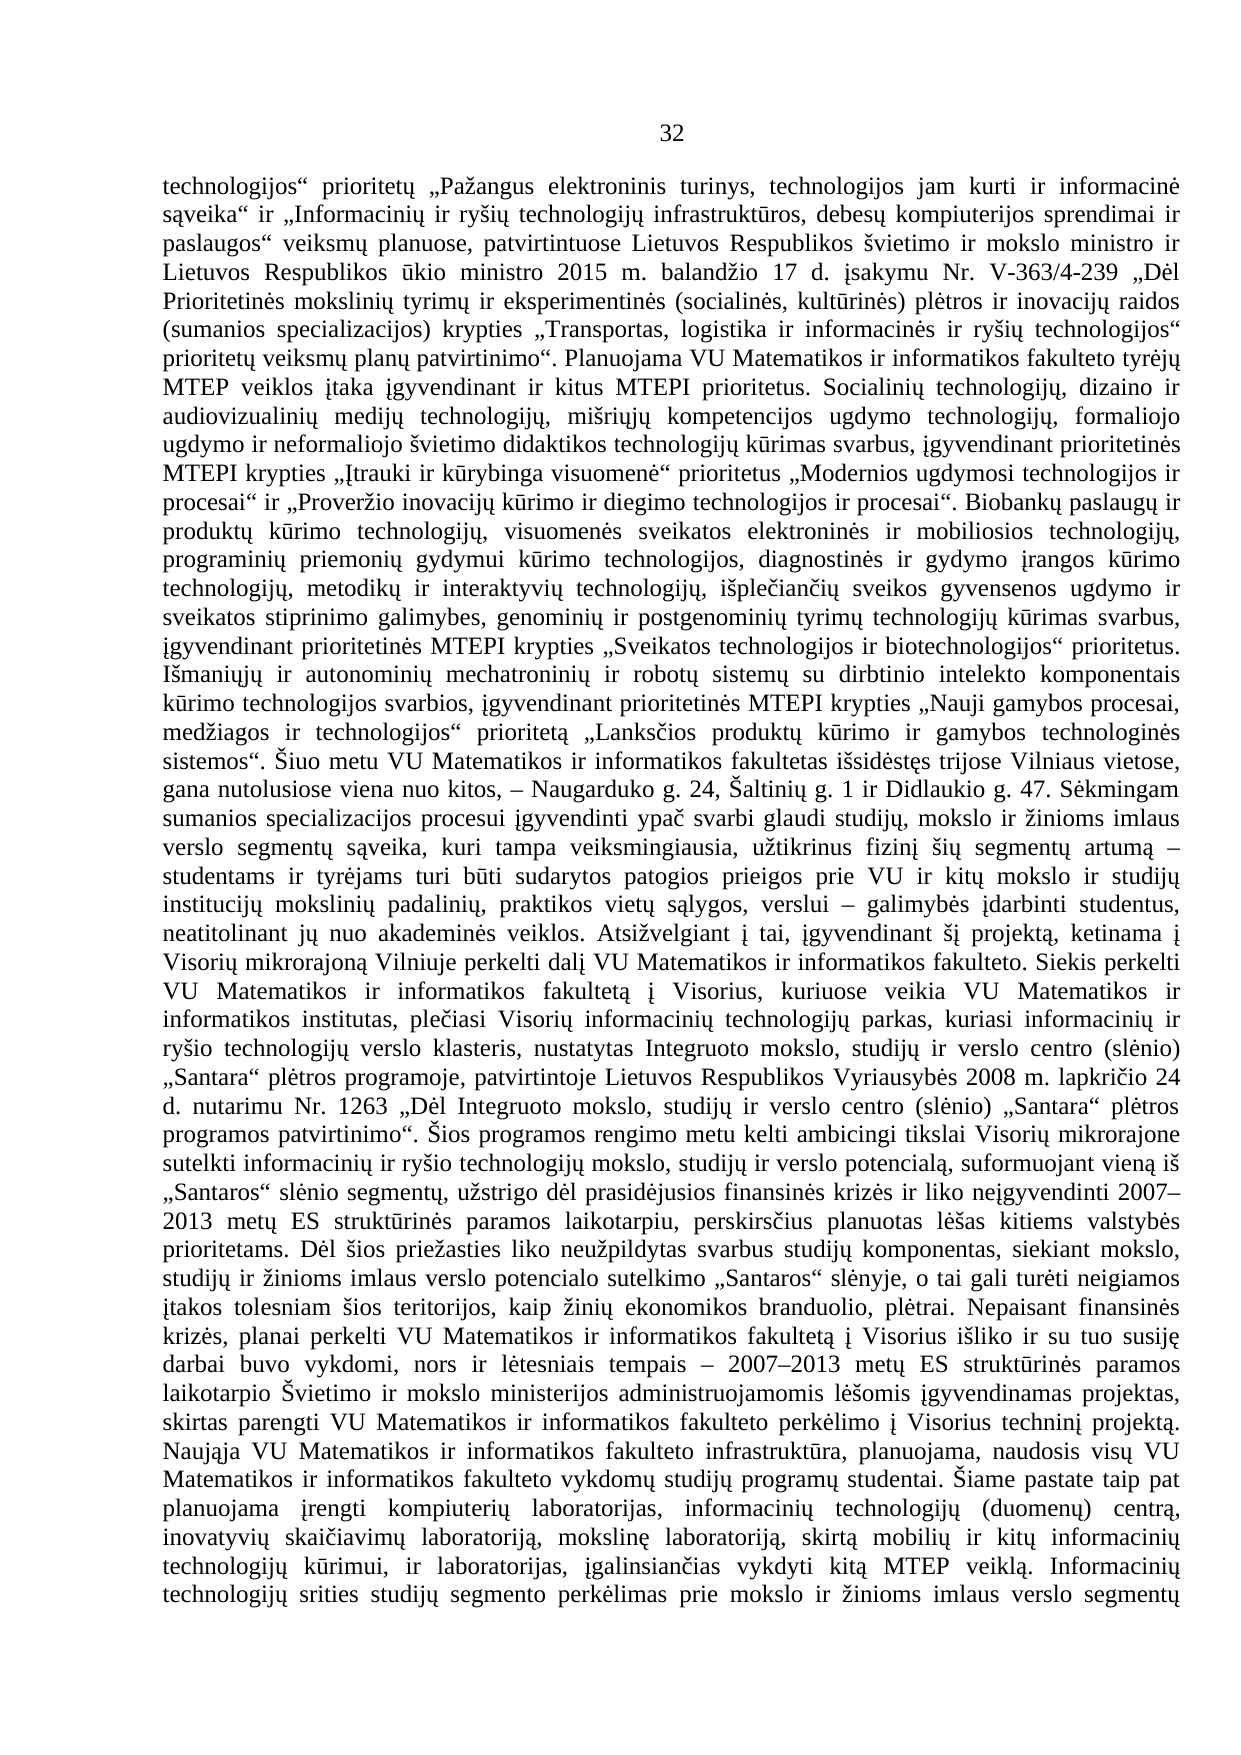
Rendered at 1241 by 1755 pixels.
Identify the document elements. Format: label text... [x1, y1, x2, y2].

text technologijos“ prioritetų „Pažangus elektroninis turinys, technologijos jam kurti ir informacinė sąveika“ ir „Informacinių ir ryšių technologijų infrastruktūros, debesų kompiuterijos sprendimai ir paslaugos“ veiksmų planuose, patvirtintuose Lietuvos Respublikos švietimo ir mokslo ministro ir Lietuvos Respublikos ūkio ministro 2015 m. balandžio 17 d. įsakymu Nr. V-363/4-239 „Dėl Prioritetinės mokslinių tyrimų ir eksperimentinės (socialinės, kultūrinės) plėtros ir inovacijų raidos (sumanios specializacijos) krypties „Transportas, logistika ir informacinės ir ryšių technologijos“ prioritetų veiksmų planų patvirtinimo“. Planuojama VU Matematikos ir informatikos fakulteto tyrėjų MTEP veiklos įtaka įgyvendinant ir kitus MTEPI prioritetus. Socialinių technologijų, dizaino ir audiovizualinių medijų technologijų, mišriųjų kompetencijos ugdymo technologijų, formaliojo ugdymo ir neformaliojo švietimo didaktikos technologijų kūrimas svarbus, įgyvendinant prioritetinės MTEPI krypties „Įtrauki ir kūrybinga visuomenė“ prioritetus „Modernios ugdymosi technologijos ir procesai“ ir „Proveržio inovacijų kūrimo ir diegimo technologijos ir procesai“. Biobankų paslaugų ir produktų kūrimo technologijų, visuomenės sveikatos elektroninės ir mobiliosios technologijų, programinių priemonių gydymui kūrimo technologijos, diagnostinės ir gydymo įrangos kūrimo technologijų, metodikų ir interaktyvių technologijų, išplečiančių sveikos gyvensenos ugdymo ir sveikatos stiprinimo galimybes, genominių ir postgenominių tyrimų technologijų kūrimas svarbus, įgyvendinant prioritetinės MTEPI krypties „Sveikatos technologijos ir biotechnologijos“ prioritetus. Išmaniųjų ir autonominių mechatroninių ir robotų sistemų su dirbtinio intelekto komponentais kūrimo technologijos svarbios, įgyvendinant prioritetinės MTEPI krypties „Nauji gamybos procesai, medžiagos ir technologijos“ prioritetą „Lanksčios produktų kūrimo ir gamybos technologinės sistemos“. Šiuo metu VU Matematikos ir informatikos fakultetas išsidėstęs trijose Vilniaus vietose, gana nutolusiose viena nuo kitos, – Naugarduko g. 24, Šaltinių g. 1 ir Didlaukio g. 47. Sėkmingam sumanios specializacijos procesui įgyvendinti ypač svarbi glaudi studijų, mokslo ir žinioms imlaus verslo segmentų sąveika, kuri tampa veiksmingiausia, užtikrinus fizinį šių segmentų artumą – studentams ir tyrėjams turi būti sudarytos patogios prieigos prie VU ir kitų mokslo ir studijų institucijų mokslinių padalinių, praktikos vietų sąlygos, verslui – galimybės įdarbinti studentus, neatitolinant jų nuo akademinės veiklos. Atsižvelgiant į tai, įgyvendinant šį projektą, ketinama į Visorių mikrorajoną Vilniuje perkelti dalį VU Matematikos ir informatikos fakulteto. Siekis perkelti VU Matematikos ir informatikos fakultetą į Visorius, kuriuose veikia VU Matematikos ir informatikos institutas, plečiasi Visorių informacinių technologijų parkas, kuriasi informacinių ir ryšio technologijų verslo klasteris, nustatytas Integruoto mokslo, studijų ir verslo centro (slėnio) „Santara“ plėtros programoje, patvirtintoje Lietuvos Respublikos Vyriausybės 2008 m. lapkričio 24 d. nutarimu Nr. 1263 „Dėl Integruoto mokslo, studijų ir verslo centro (slėnio) „Santara“ plėtros programos patvirtinimo“. Šios programos rengimo metu kelti ambicingi tikslai Visorių mikrorajone sutelkti informacinių ir ryšio technologijų mokslo, studijų ir verslo potencialą, suformuojant vieną iš „Santaros“ slėnio segmentų, užstrigo dėl prasidėjusios finansinės krizės ir liko neįgyvendinti 2007–2013 metų ES struktūrinės paramos laikotarpiu, perskirsčius planuotas lėšas kitiems valstybės prioritetams. Dėl šios priežasties liko neužpildytas svarbus studijų komponentas, siekiant mokslo, studijų ir žinioms imlaus verslo potencialo sutelkimo „Santaros“ slėnyje, o tai gali turėti neigiamos įtakos tolesniam šios teritorijos, kaip žinių ekonomikos branduolio, plėtrai. Nepaisant finansinės krizės, planai perkelti VU Matematikos ir informatikos fakultetą į Visorius išliko ir su tuo susiję darbai buvo vykdomi, nors ir lėtesniais tempais – 2007–2013 metų ES struktūrinės paramos laikotarpio Švietimo ir mokslo ministerijos administruojamomis lėšomis įgyvendinamas projektas, skirtas parengti VU Matematikos ir informatikos fakulteto perkėlimo į Visorius techninį projektą. Naująja VU Matematikos ir informatikos fakulteto infrastruktūra, planuojama, naudosis visų VU Matematikos ir informatikos fakulteto vykdomų studijų programų studentai. Šiame pastate taip pat planuojama įrengti kompiuterių laboratorijas, informacinių technologijų (duomenų) centrą, inovatyvių skaičiavimų laboratoriją, mokslinę laboratoriją, skirtą mobilių ir kitų informacinių technologijų kūrimui, ir laboratorijas, įgalinsiančias vykdyti kitą MTEP veiklą. Informacinių technologijų srities studijų segmento perkėlimas prie mokslo ir žinioms imlaus verslo segmentų [162, 171, 1181, 1608]
